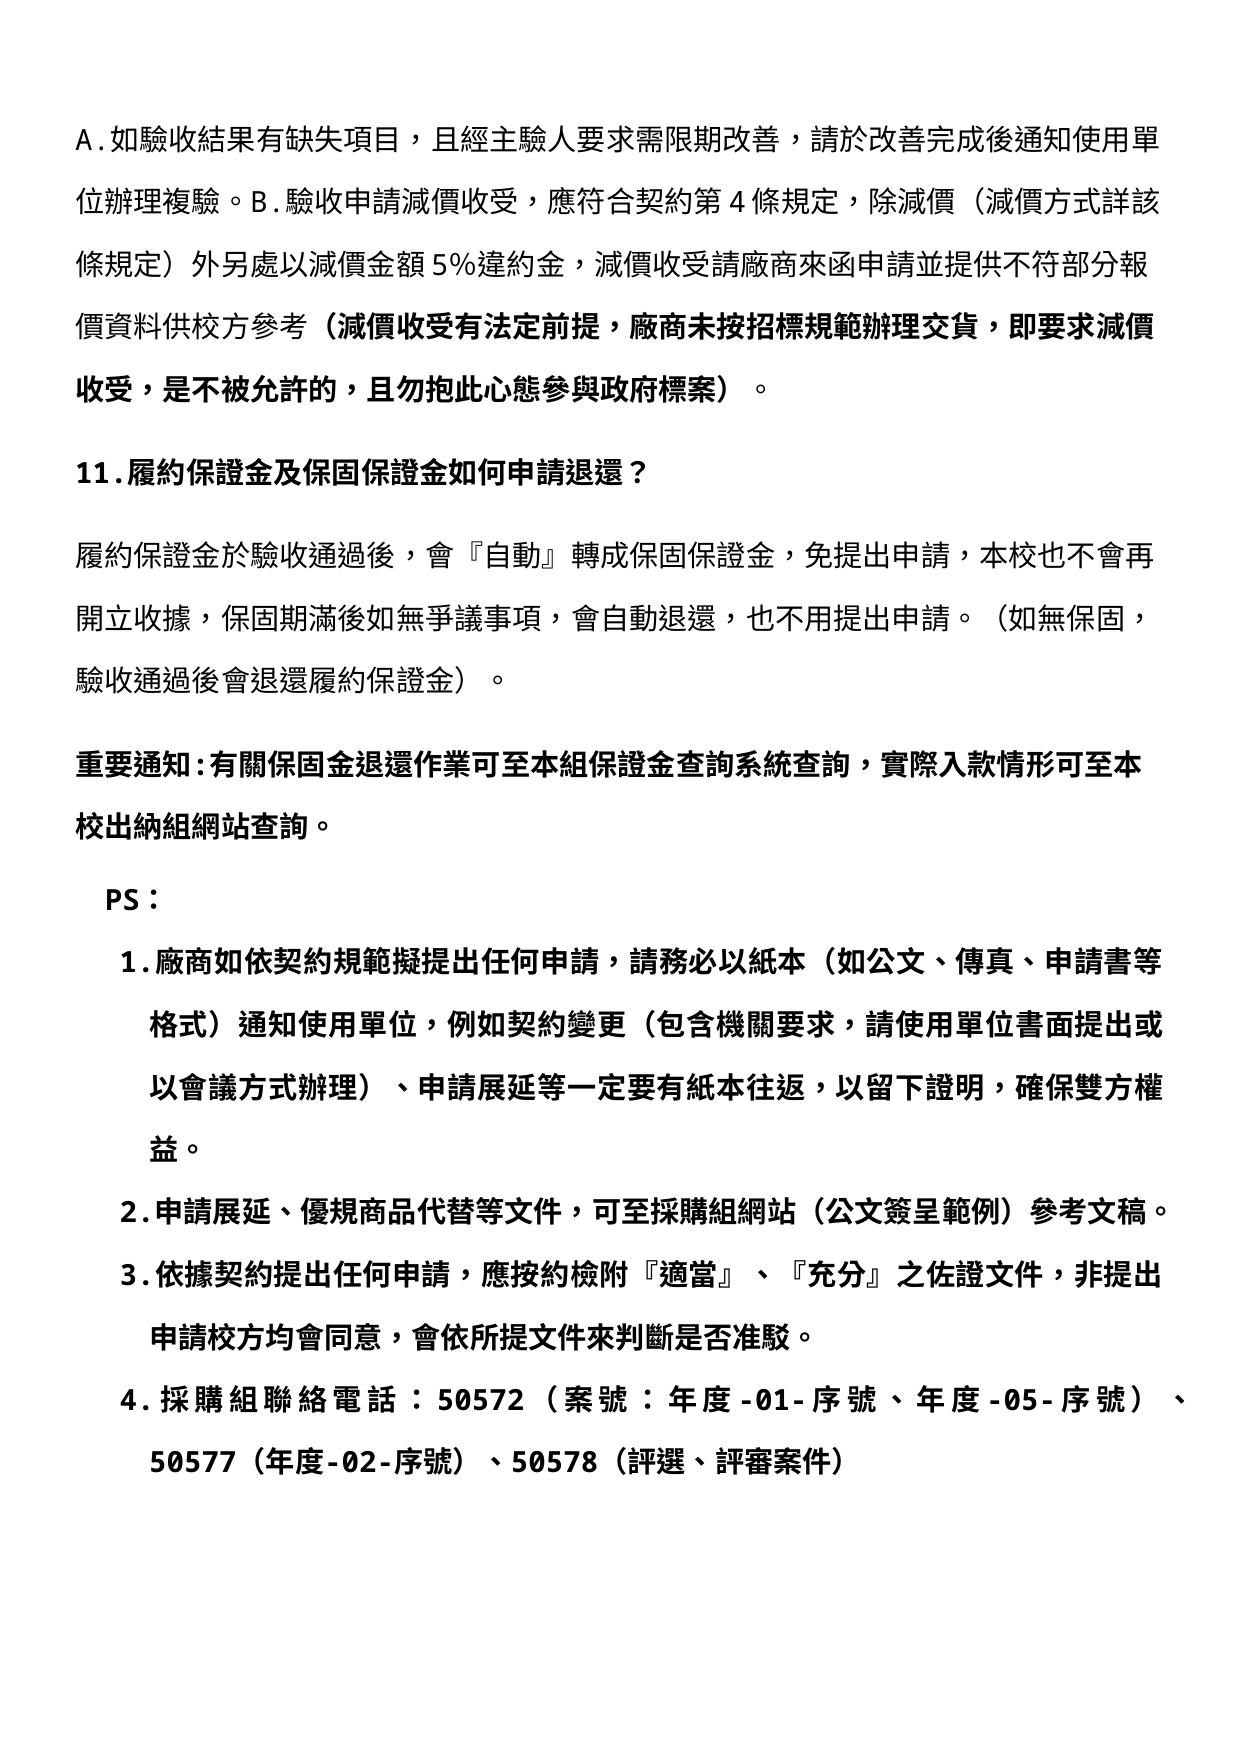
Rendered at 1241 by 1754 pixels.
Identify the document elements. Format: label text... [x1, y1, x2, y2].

text 重要通知:有關保固金退還作業可至本組保證金查詢系統查詢，實際入款情形可至本校出納組網站查詢。 [75, 721, 1165, 846]
text 2.申請展延、優規商品代替等文件，可至採購組網站（公文簽呈範例）參考文稿。 [119, 1169, 1165, 1231]
text 履約保證金於驗收通過後，會『自動』轉成保固保證金，免提出申請，本校也不會再開立收據，保固期滿後如無爭議事項，會自動退還，也不用提出申請。（如無保固，驗收通過後會退還履約保證金）。 [75, 512, 1165, 700]
text PS： [104, 856, 1165, 919]
text 11.履約保證金及保固保證金如何申請退還？ [75, 429, 1165, 492]
text 3.依據契約提出任何申請，應按約檢附『適當』、『充分』之佐證文件，非提出申請校方均會同意，會依所提文件來判斷是否准駁。 [119, 1231, 1165, 1356]
text 4.採購組聯絡電話：50572（案號：年度-01-序號、年度-05-序號）、50577（年度-02-序號）、50578（評選、評審案件） [119, 1356, 1165, 1481]
text 1.廠商如依契約規範擬提出任何申請，請務必以紙本（如公文、傳真、申請書等格式）通知使用單位，例如契約變更（包含機關要求，請使用單位書面提出或以會議方式辦理）、申請展延等一定要有紙本往返，以留下證明，確保雙方權益。 [119, 919, 1165, 1169]
text A.如驗收結果有缺失項目，且經主驗人要求需限期改善，請於改善完成後通知使用單位辦理複驗。B.驗收申請減價收受，應符合契約第4條規定，除減價（減價方式詳該條規定）外另處以減價金額5％違約金，減價收受請廠商來函申請並提供不符部分報價資料供校方參考（減價收受有法定前提，廠商未按招標規範辦理交貨，即要求減價收受，是不被允許的，且勿抱此心態參與政府標案）。 [75, 96, 1165, 408]
